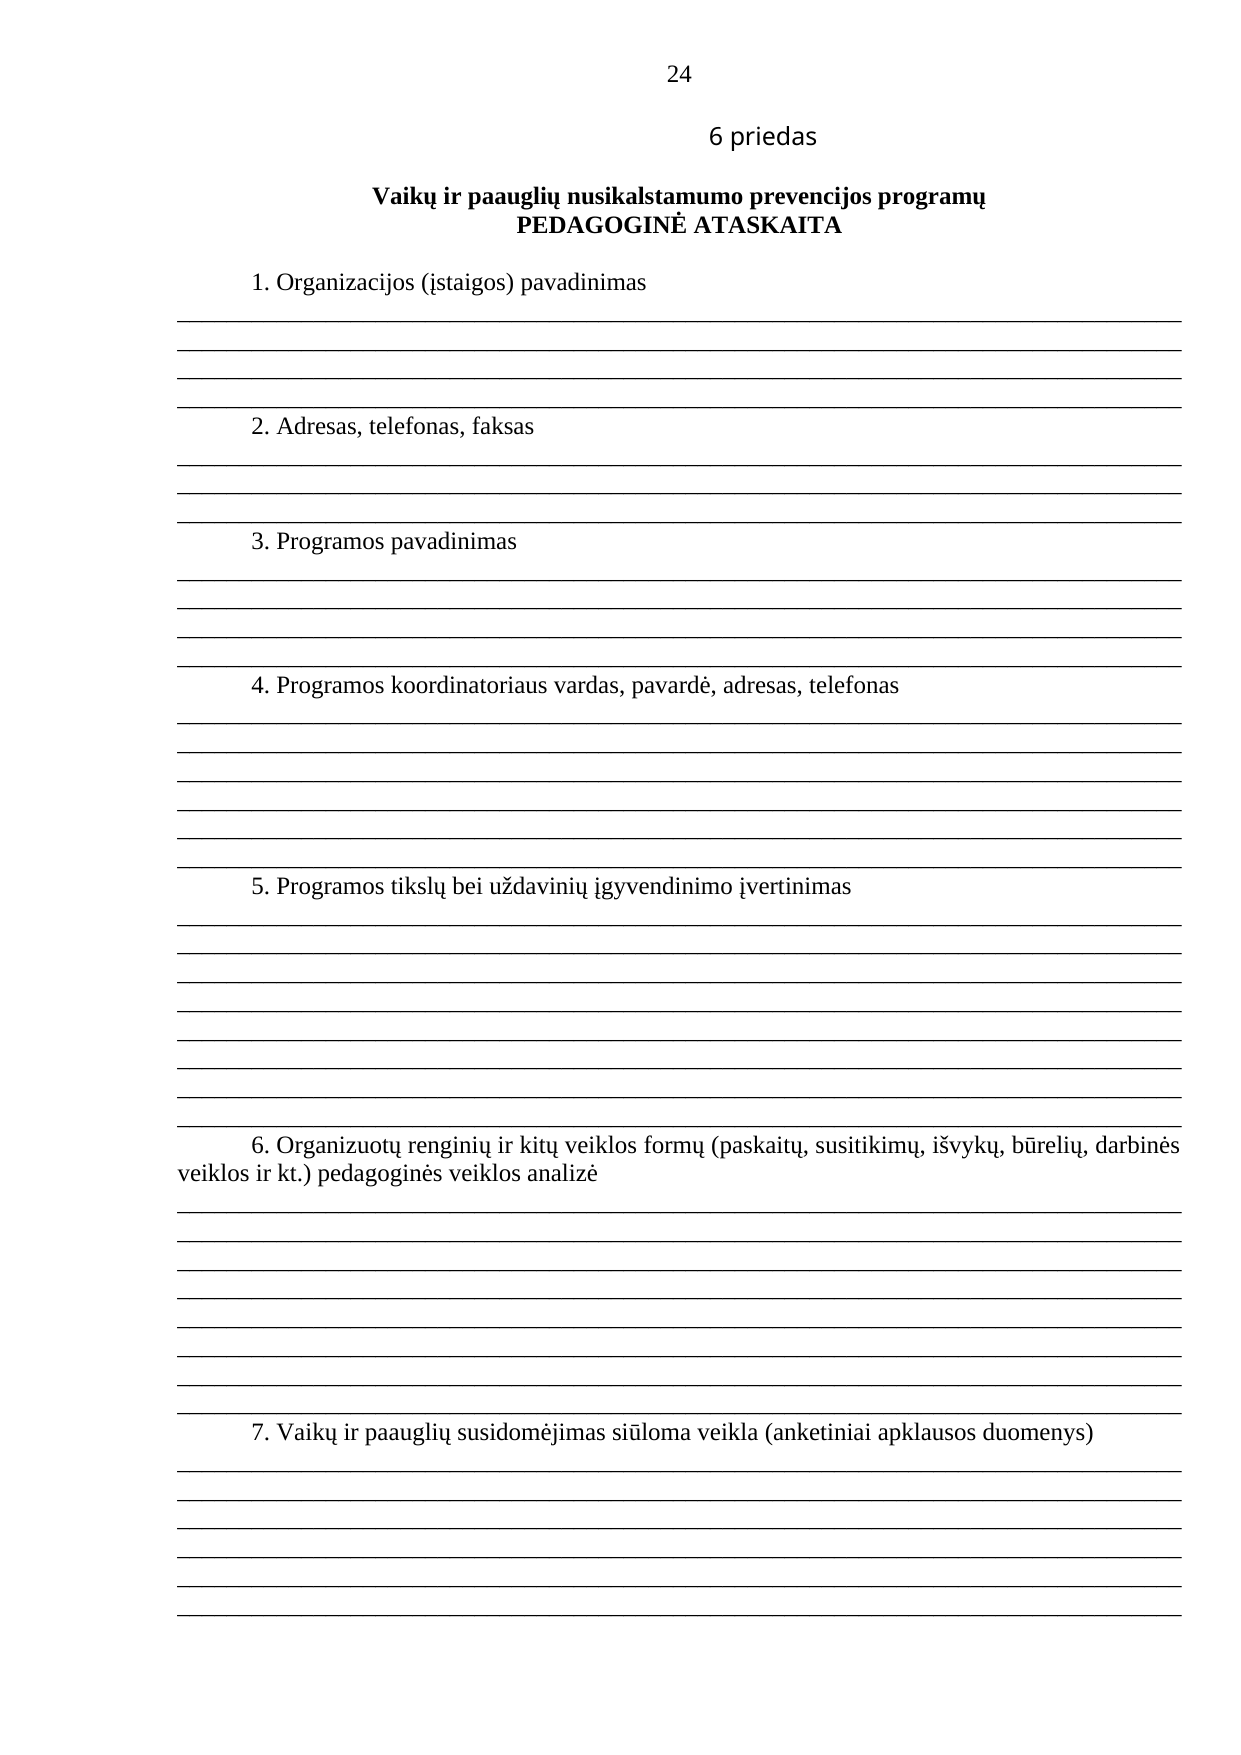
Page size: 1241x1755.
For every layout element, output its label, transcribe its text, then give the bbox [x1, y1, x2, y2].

text 6. Organizuotų renginių ir kitų veiklos formų (paskaitų, susitikimų, išvykų, būrelių, darbinės veiklos ir kt.) pedagoginės veiklos analizė [177, 1130, 1181, 1187]
text PEDAGOGINĖ ATASKAITA [177, 210, 1181, 238]
text 2. Adresas, telefonas, faksas [177, 411, 1181, 440]
text 3. Programos pavadinimas [177, 526, 1181, 555]
text 6 priedas [177, 118, 1181, 152]
text 1. Organizacijos (įstaigos) pavadinimas [177, 267, 1181, 296]
text 5. Programos tikslų bei uždavinių įgyvendinimo įvertinimas [177, 871, 1181, 900]
text 4. Programos koordinatoriaus vardas, pavardė, adresas, telefonas [177, 670, 1181, 698]
text Vaikų ir paauglių nusikalstamumo prevencijos programų [177, 181, 1181, 210]
text 7. Vaikų ir paauglių susidomėjimas siūloma veikla (anketiniai apklausos duomenys) [177, 1417, 1181, 1446]
